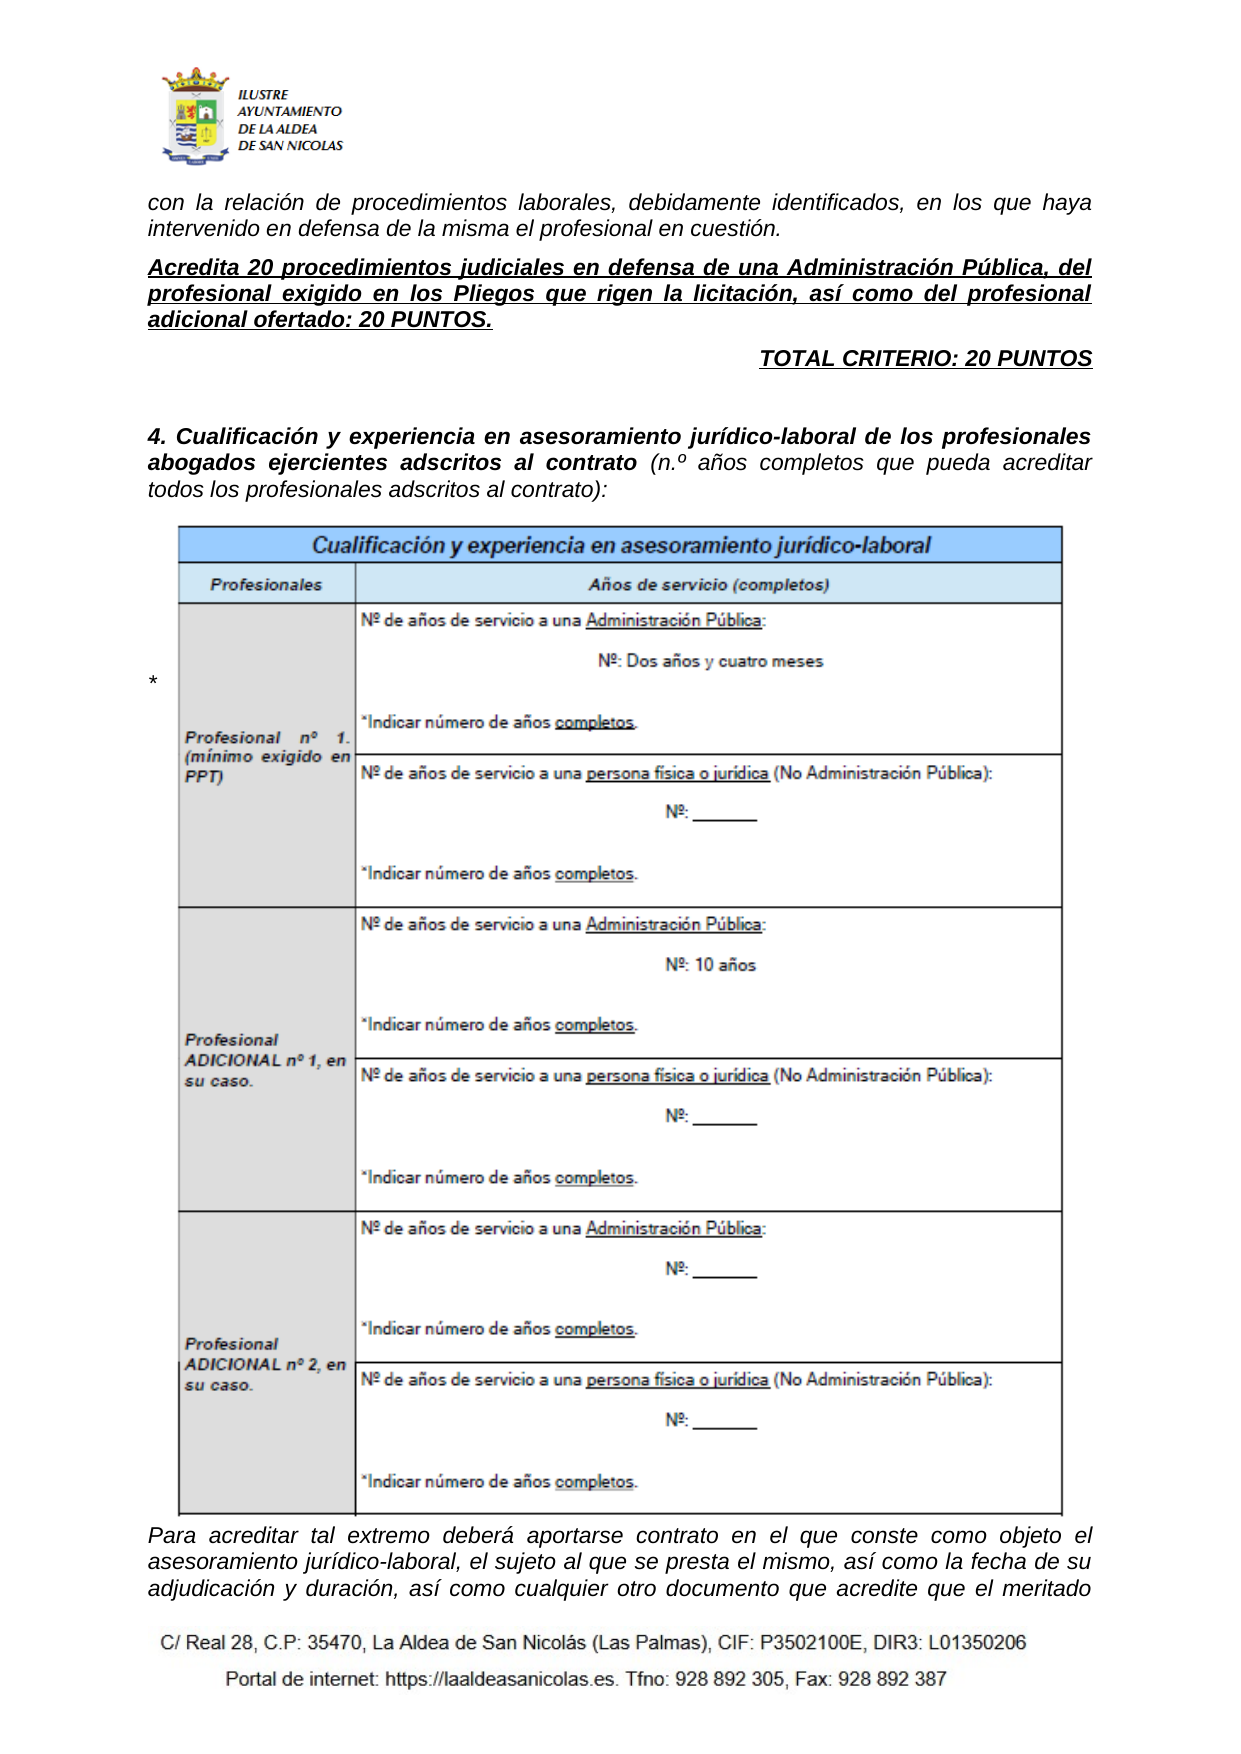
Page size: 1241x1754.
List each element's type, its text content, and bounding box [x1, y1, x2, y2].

text con la relación de procedimientos laborales, debidamente identificados, en los que haya intervenido en defensa de la misma el profesional en cuestión. [148, 188, 1093, 241]
picture [164, 516, 1076, 1520]
text Acredita 20 procedimientos judiciales en defensa de una Administración Pública, del profesional exigido en los Pliegos que rigen la licitación, así como del profesional adicional ofertado: 20 PUNTOS. [148, 254, 1093, 333]
text 4. Cualificación y experiencia en asesoramiento jurídico-laboral de los profesionales abogados ejercientes adscritos al contrato (n.º años completos que pueda acreditar todos los profesionales adscritos al contrato): [148, 423, 1093, 502]
text * Para acreditar tal extremo deberá aportarse contrato en el que conste como objeto el asesoramiento jurídico-laboral, el sujeto al que se presta el mismo, así como la fecha de su adjudicación y duración, así como cualquier otro documento que acredite que el meritado [148, 670, 1093, 1601]
picture [148, 59, 359, 173]
text TOTAL CRITERIO: 20 PUNTOS [148, 345, 1093, 372]
picture [148, 1626, 1034, 1695]
